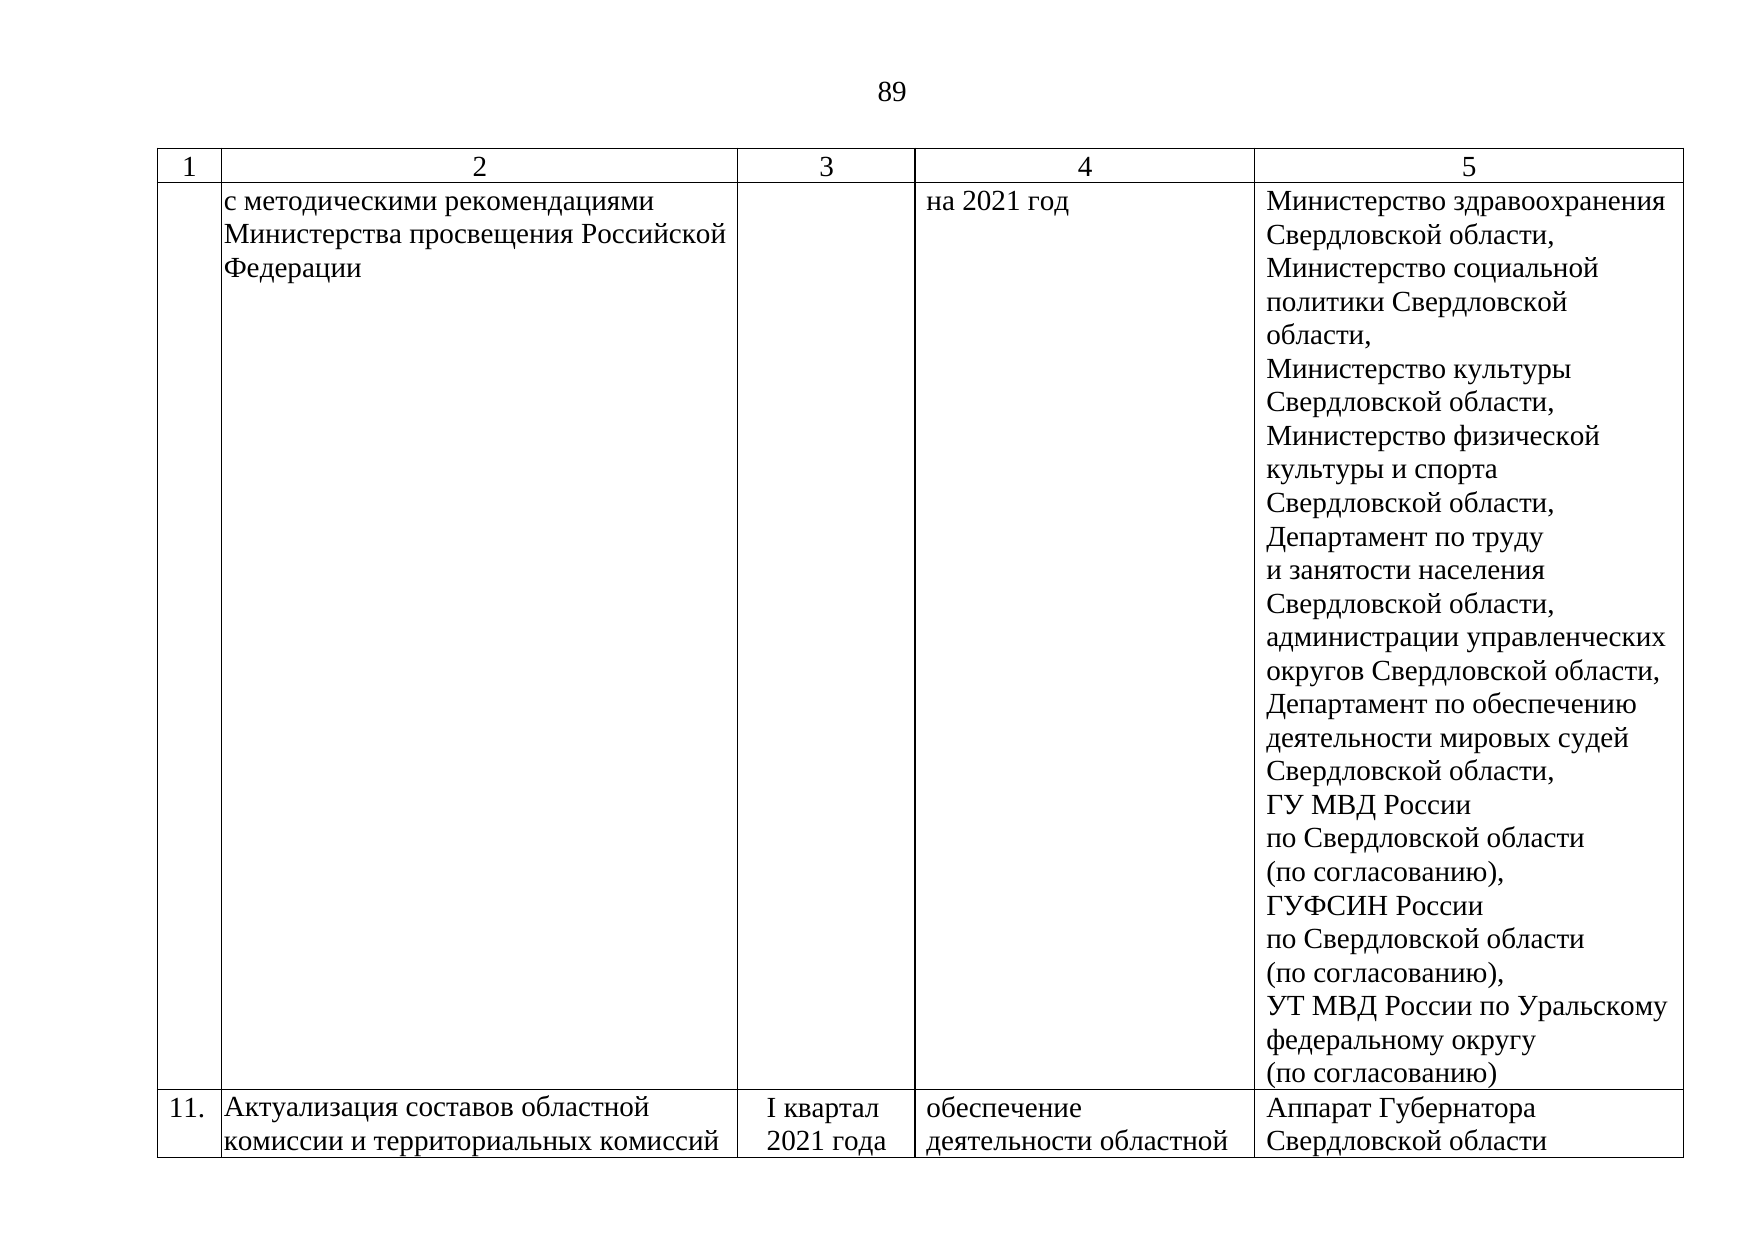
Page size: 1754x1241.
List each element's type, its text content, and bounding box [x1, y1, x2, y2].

table_cell [738, 183, 914, 1089]
table_cell обеспечение деятельности областной [916, 1090, 1254, 1157]
table_cell [158, 183, 221, 1089]
table_header 5 [1255, 149, 1683, 182]
table_header 4 [916, 149, 1254, 182]
table_cell Подготовка отчета областной комиссии по делам несовершеннолетних и защите их прав (далее – областная комиссия) о работе по профилактике безнадзорности и правонарушений несовершеннолетних в Свердловской области в 2020 году в соответствии с методическими рекомендациями Министерства просвещения Российской Федерации [222, 183, 737, 1089]
table_cell Аппарат Губернатора Свердловской области и Правительства Свердловской области, Министерство образования и молодежной политики Свердловской области, Министерство здравоохранения Свердловской области, Министерство социальной политики Свердловской области, Министерство культуры Свердловской области, Министерство физической культуры и спорта Свердловской области, Департамент по труду и занятости населения Свердловской области, администрации управленческих округов Свердловской области, Департамент по обеспечению деятельности мировых судей Свердловской области, ГУ МВД России по Свердловской области (по согласованию), ГУФСИН России по Свердловской области (по согласованию), УТ МВД России по Уральскому федеральному округу (по согласованию) [1255, 183, 1683, 1089]
table_cell I квартал 2021 года [738, 1090, 914, 1157]
table_cell Аппарат Губернатора Свердловской области [1255, 1090, 1683, 1157]
table_header 1 [158, 149, 221, 182]
table_cell на 2021 год [916, 183, 1254, 1089]
table_header 3 [738, 149, 914, 182]
table_cell 11. [158, 1090, 221, 1157]
table_header 2 [222, 149, 737, 182]
